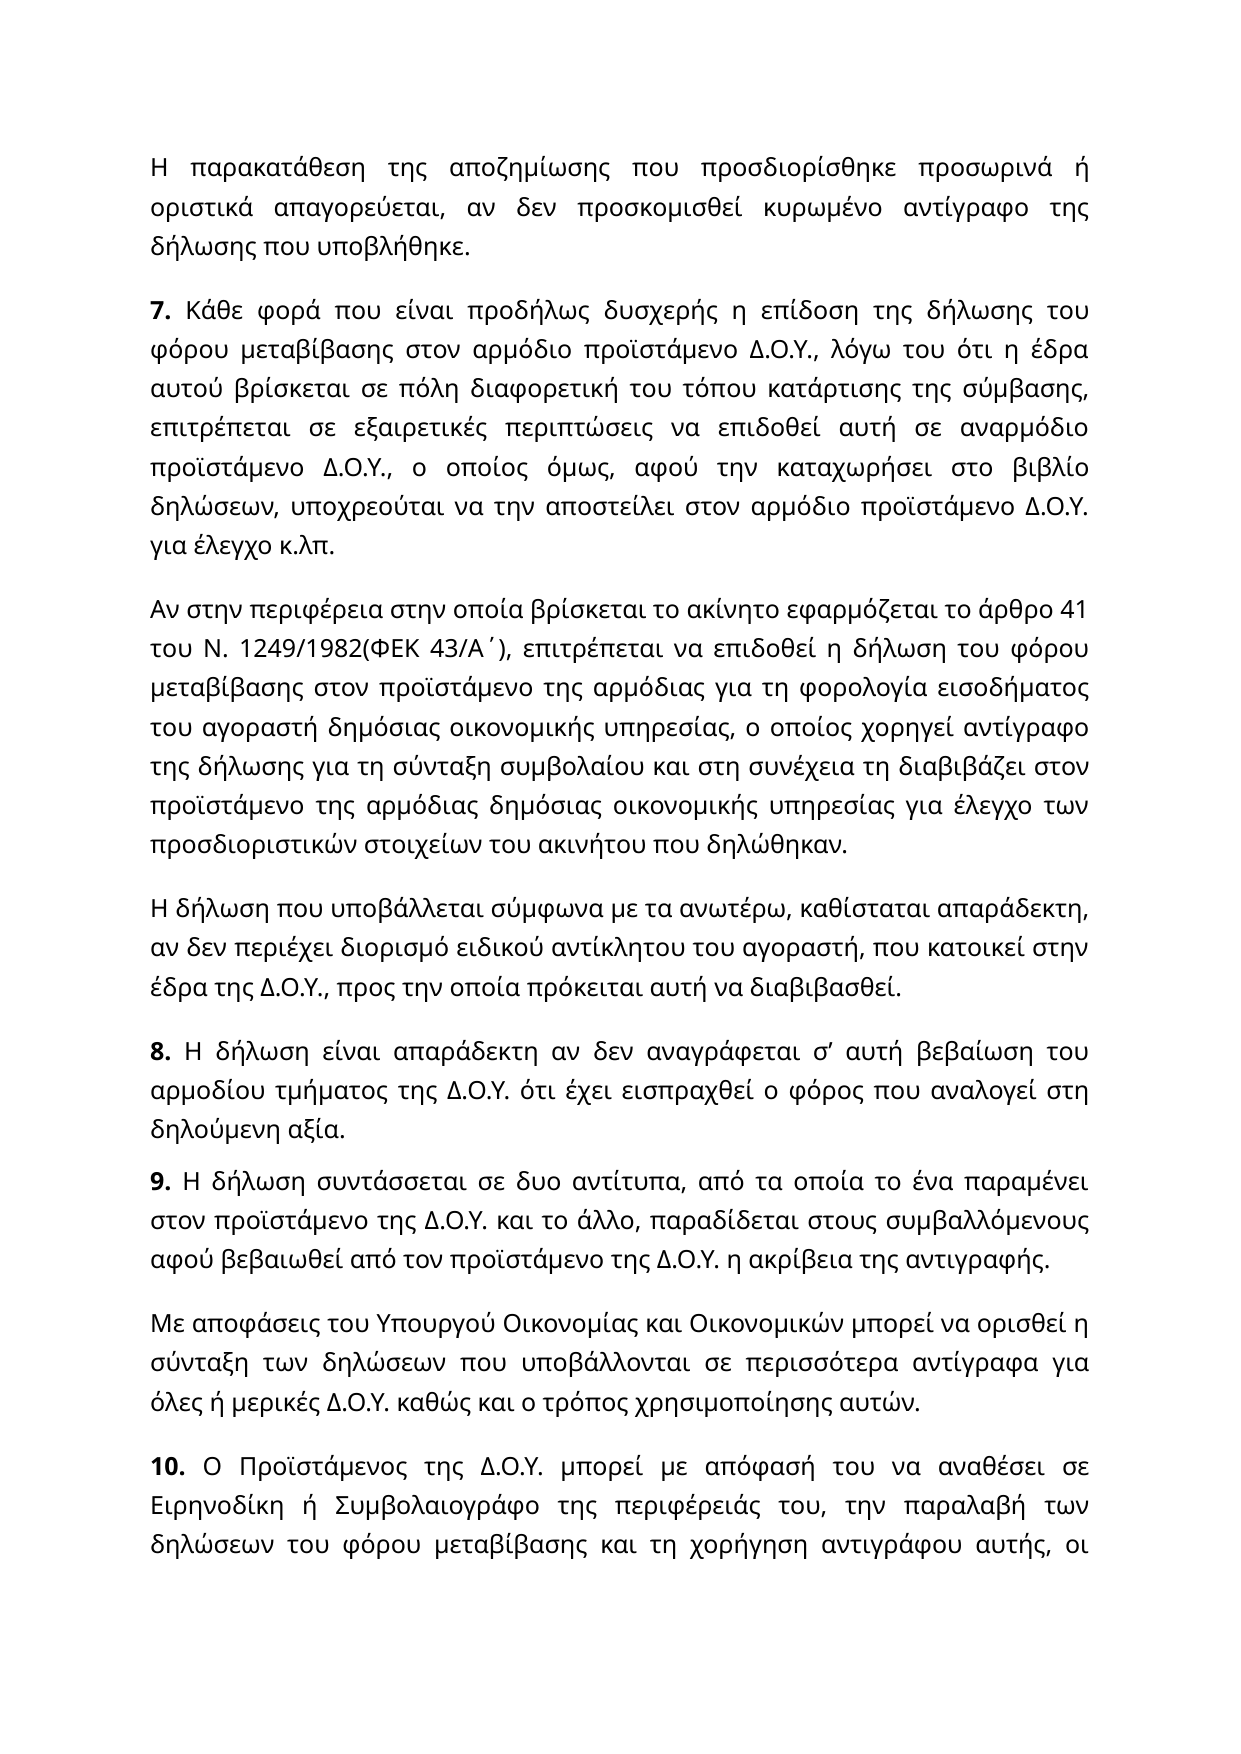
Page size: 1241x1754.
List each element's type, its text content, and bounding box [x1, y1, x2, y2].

text 7. Κάθε φορά που είναι προδήλως δυσχερής η επίδοση της δήλωσης του φόρου μεταβίβασης στον αρμόδιο προϊστάμενο Δ.Ο.Υ., λόγω του ότι η έδρα αυτού βρίσκεται σε πόλη διαφορετική του τόπου κατάρτισης της σύμβασης, επιτρέπεται σε εξαιρετικές περιπτώσεις να επιδοθεί αυτή σε αναρμόδιο προϊστάμενο Δ.Ο.Υ., ο οποίος όμως, αφού την καταχωρήσει στο βιβλίο δηλώσεων, υποχρεούται να την αποστείλει στον αρμόδιο προϊστάμενο Δ.Ο.Υ. για έλεγχο κ.λπ. [150, 292, 1090, 562]
text Αν στην περιφέρεια στην οποία βρίσκεται το ακίνητο εφαρμόζεται το άρθρο 41 του Ν. 1249/1982(ΦΕΚ 43/Α΄), επιτρέπεται να επιδοθεί η δήλωση του φόρου μεταβίβασης στον προϊστάμενο της αρμόδιας για τη φορολογία εισοδήματος του αγοραστή δημόσιας οικονομικής υπηρεσίας, ο οποίος χορηγεί αντίγραφο της δήλωσης για τη σύνταξη συμβολαίου και στη συνέχεια τη διαβιβάζει στον προϊστάμενο της αρμόδιας δημόσιας οικονομικής υπηρεσίας για έλεγχο των προσδιοριστικών στοιχείων του ακινήτου που δηλώθηκαν. [150, 592, 1090, 861]
text 8. Η δήλωση είναι απαράδεκτη αν δεν αναγράφεται σ’ αυτή βεβαίωση του αρμοδίου τμήματος της Δ.Ο.Υ. ότι έχει εισπραχθεί ο φόρος που αναλογεί στη δηλούμενη αξία. [150, 1033, 1090, 1146]
text Με αποφάσεις του Υπουργού Οικονομίας και Οικονομικών μπορεί να ορισθεί η σύνταξη των δηλώσεων που υποβάλλονται σε περισσότερα αντίγραφα για όλες ή μερικές Δ.Ο.Υ. καθώς και ο τρόπος χρησιμοποίησης αυτών. [150, 1306, 1090, 1418]
text Η δήλωση που υποβάλλεται σύμφωνα με τα ανωτέρω, καθίσταται απαράδεκτη, αν δεν περιέχει διορισμό ειδικού αντίκλητου του αγοραστή, που κατοικεί στην έδρα της Δ.Ο.Υ., προς την οποία πρόκειται αυτή να διαβιβασθεί. [150, 891, 1090, 1003]
text Η παρακατάθεση της αποζημίωσης που προσδιορίσθηκε προσωρινά ή οριστικά απαγορεύεται, αν δεν προσκομισθεί κυρωμένο αντίγραφο της δήλωσης που υποβλήθηκε. [150, 150, 1090, 262]
text 9. Η δήλωση συντάσσεται σε δυο αντίτυπα, από τα οποία το ένα παραμένει στον προϊστάμενο της Δ.Ο.Υ. και το άλλο, παραδίδεται στους συμβαλλόμενους αφού βεβαιωθεί από τον προϊστάμενο της Δ.Ο.Υ. η ακρίβεια της αντιγραφής. [150, 1163, 1090, 1276]
text 10. Ο Προϊστάμενος της Δ.Ο.Υ. μπορεί με απόφασή του να αναθέσει σε Ειρηνοδίκη ή Συμβολαιογράφο της περιφέρειάς του, την παραλαβή των δηλώσεων του φόρου μεταβίβασης και τη χορήγηση αντιγράφου αυτής, οι [150, 1448, 1090, 1561]
